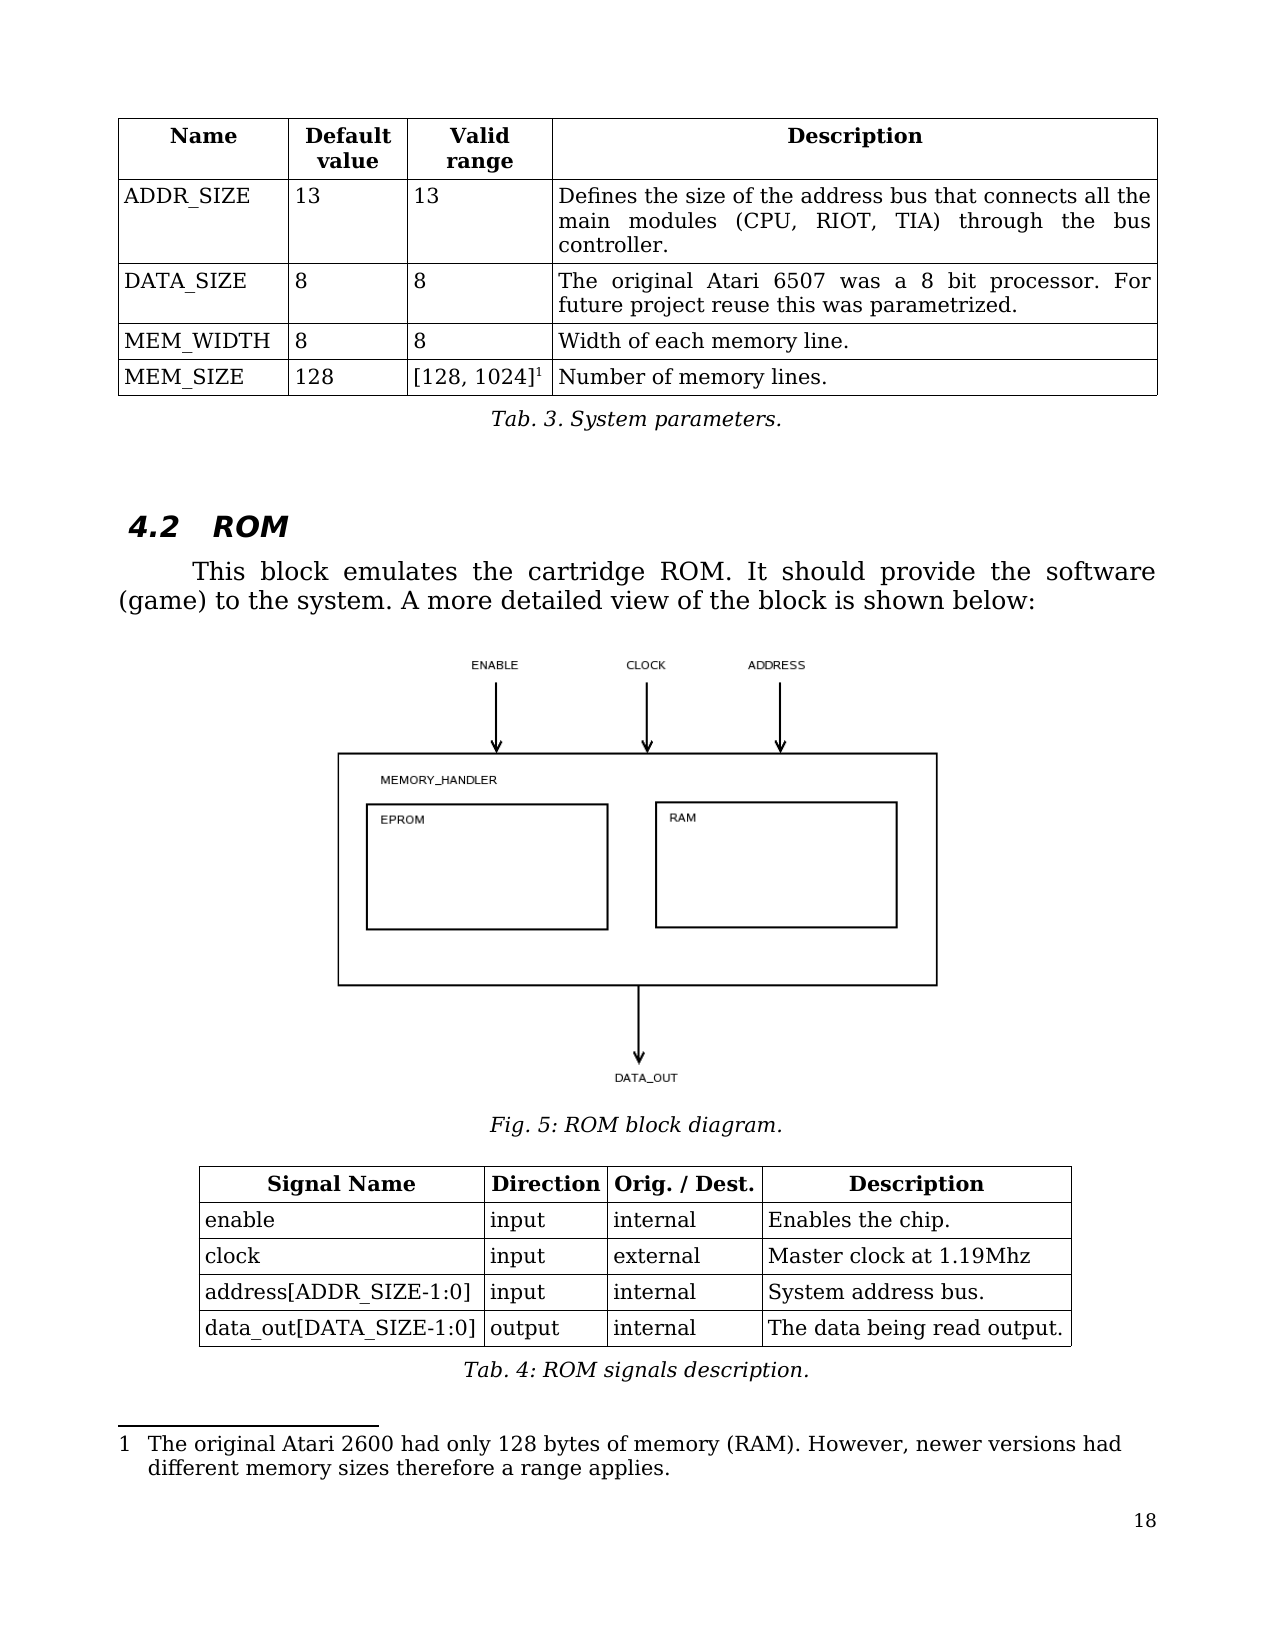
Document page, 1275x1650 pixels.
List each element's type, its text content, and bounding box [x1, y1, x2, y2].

table_cell System address bus. [763, 1275, 1071, 1310]
table_cell 128 [289, 360, 407, 395]
picture [337, 657, 938, 1088]
table_cell enable [200, 1203, 484, 1238]
text Tab. 4: ROM signals description. [118, 1358, 1157, 1382]
table_cell 8 [289, 324, 407, 359]
table_cell internal [608, 1203, 762, 1238]
table_cell Master clock at 1.19Mhz [763, 1239, 1071, 1274]
table_cell 8 [408, 324, 552, 359]
table_cell Width of each memory line. [553, 324, 1157, 359]
table_cell output [485, 1311, 607, 1346]
table_cell 8 [408, 264, 552, 323]
table_header Default value [289, 119, 407, 179]
table_cell Defines the size of the address bus that connects all the main modules (CPU, RIOT, TIA) through the bus controller. [553, 180, 1157, 263]
text Fig. 5: ROM block diagram. [118, 1113, 1157, 1137]
table_cell DATA_SIZE [119, 264, 288, 323]
table_header Description [553, 119, 1157, 179]
table_header Description [763, 1167, 1071, 1202]
table_cell The original Atari 6507 was a 8 bit processor. For future project reuse this was parametrized. [553, 264, 1157, 323]
table_cell external [608, 1239, 762, 1274]
table_header Valid range [408, 119, 552, 179]
table_cell input [485, 1275, 607, 1310]
table_cell internal [608, 1311, 762, 1346]
table_cell data_out[DATA_SIZE-1:0] [200, 1311, 484, 1346]
table_cell internal [608, 1275, 762, 1310]
table_cell ADDR_SIZE [119, 180, 288, 263]
table_cell input [485, 1239, 607, 1274]
table_cell The data being read output. [763, 1311, 1071, 1346]
table_header Direction [485, 1167, 607, 1202]
table_cell MEM_WIDTH [119, 324, 288, 359]
table_cell MEM_SIZE [119, 360, 288, 395]
table_header Orig. / Dest. [608, 1167, 762, 1202]
table_cell 8 [289, 264, 407, 323]
subtitle ROM [118, 511, 1157, 545]
table_cell address[ADDR_SIZE-1:0] [200, 1275, 484, 1310]
text Tab. 3. System parameters. [118, 407, 1157, 432]
table_header Signal Name [200, 1167, 484, 1202]
table_cell Number of memory lines. [553, 360, 1157, 395]
table_cell 13 [289, 180, 407, 263]
table_cell [128, 1024] [408, 360, 552, 395]
table_cell Enables the chip. [763, 1203, 1071, 1238]
table_header Name [119, 119, 288, 179]
table_cell 13 [408, 180, 552, 263]
table_cell clock [200, 1239, 484, 1274]
table_cell input [485, 1203, 607, 1238]
text This block emulates the cartridge ROM. It should provide the software (game) to the system. A more detailed view of the block is shown below: [118, 557, 1157, 616]
